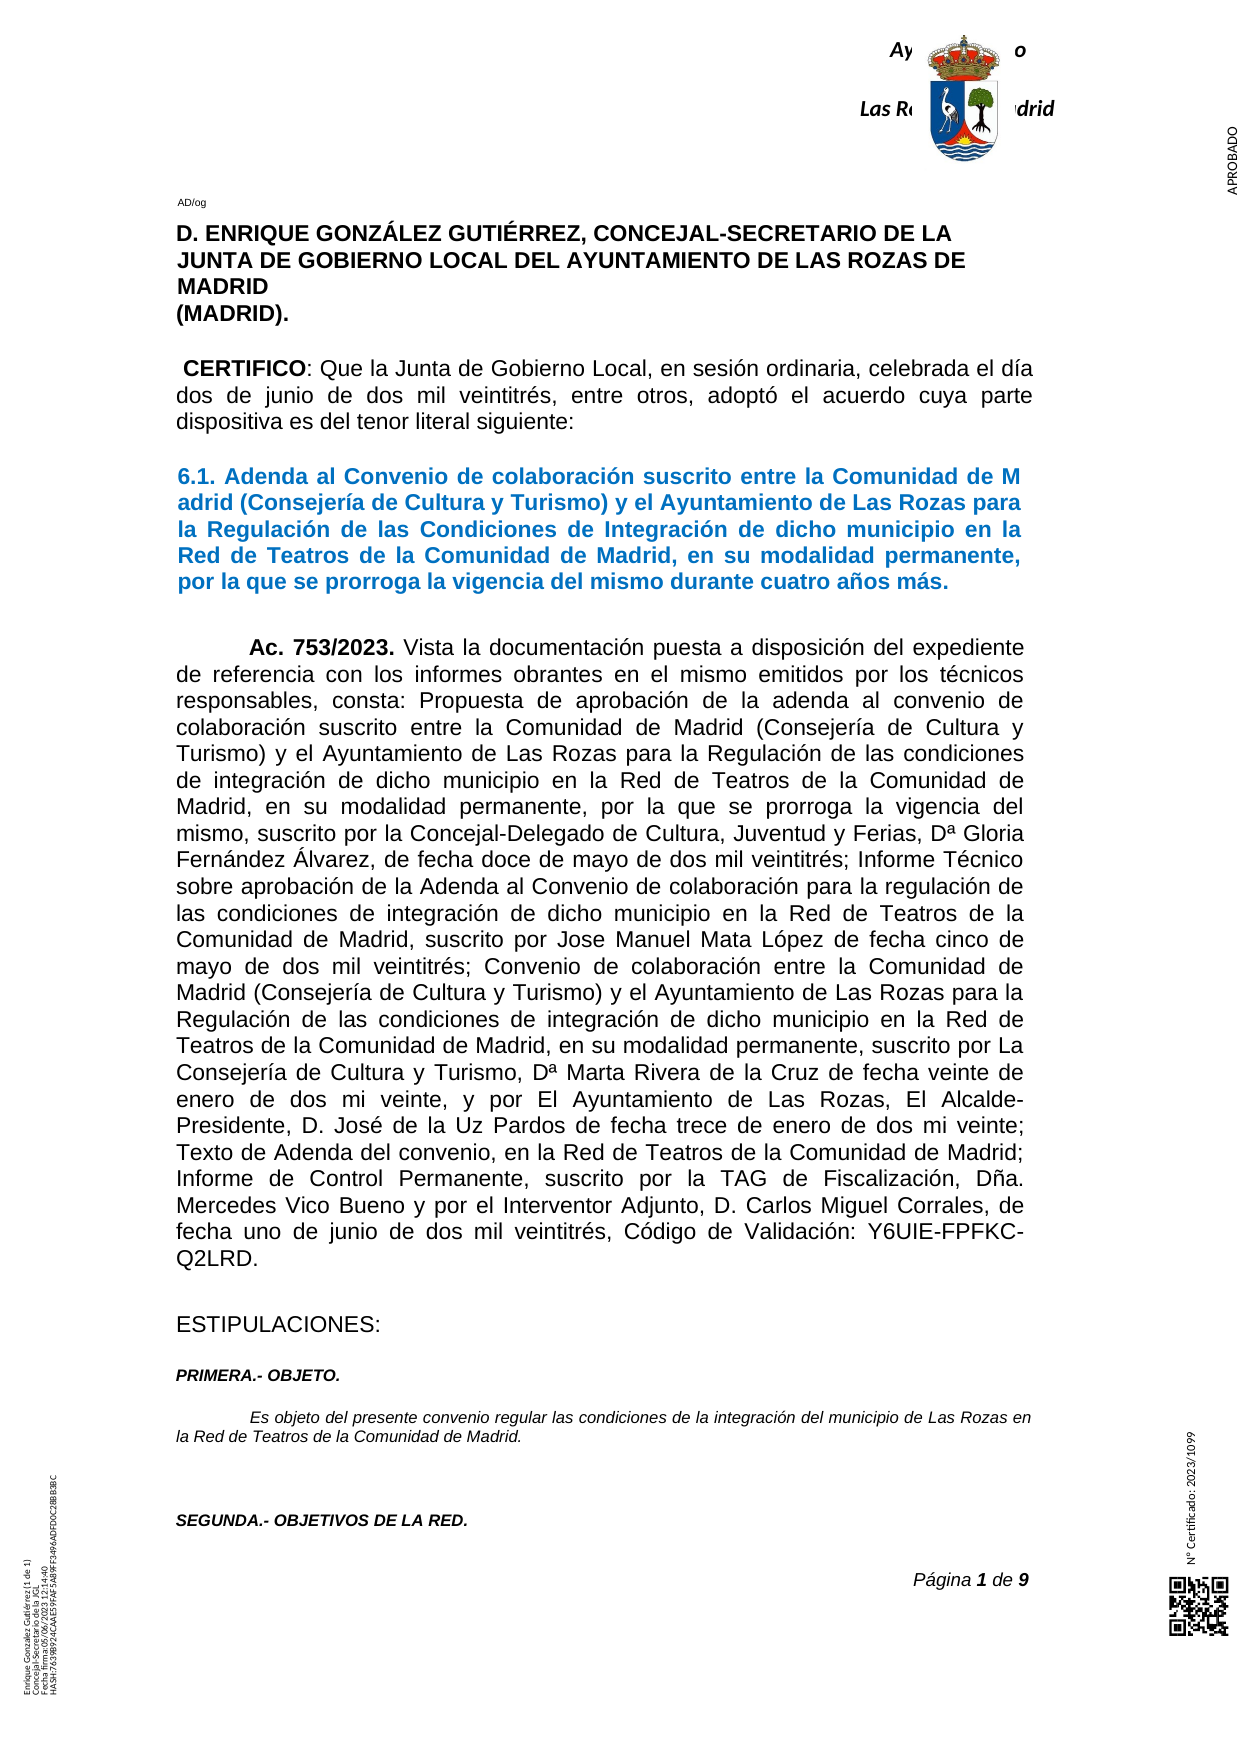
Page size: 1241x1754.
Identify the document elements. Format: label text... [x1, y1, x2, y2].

text 6.1. Adenda al Convenio de colaboración suscrito entre la Comunidad de M adrid (Consejería de Cultura y Turismo) y el Ayuntamiento de Las Rozas para la Regulación de las Condiciones de Integración de dicho municipio en la Red de Teatros de la Comunidad de Madrid, en su modalidad permanente, por la que se prorroga la vigencia del mismo durante cuatro años más. [177, 463, 1022, 595]
text PRIMERA.- OBJETO. [176, 1365, 1031, 1384]
text D. ENRIQUE GONZÁLEZ GUTIÉRREZ, CONCEJAL-SECRETARIO DE LA JUNTA DE GOBIERNO LOCAL DEL AYUNTAMIENTO DE LAS ROZAS DE MADRID [176, 220, 1034, 300]
text ESTIPULACIONES: [176, 1311, 1034, 1337]
text CERTIFICO: Que la Junta de Gobierno Local, en sesión ordinaria, celebrada el día dos de junio de dos mil veintitrés, entre otros, adoptó el acuerdo cuya parte dispositiva es del tenor literal siguiente: [176, 355, 1034, 434]
text Ac. 753/2023. Vista la documentación puesta a disposición del expediente de referencia con los informes obrantes en el mismo emitidos por los técnicos responsables, consta: Propuesta de aprobación de la adenda al convenio de colaboración suscrito entre la Comunidad de Madrid (Consejería de Cultura y Turismo) y el Ayuntamiento de Las Rozas para la Regulación de las condiciones de integración de dicho municipio en la Red de Teatros de la Comunidad de Madrid, en su modalidad permanente, por la que se prorroga la vigencia del mismo, suscrito por la Concejal-Delegado de Cultura, Juventud y Ferias, Dª Gloria Fernández Álvarez, de fecha doce de mayo de dos mil veintitrés; Informe Técnico sobre aprobación de la Adenda al Convenio de colaboración para la regulación de las condiciones de integración de dicho municipio en la Red de Teatros de la Comunidad de Madrid, suscrito por Jose Manuel Mata López de fecha cinco de mayo de dos mil veintitrés; Convenio de colaboración entre la Comunidad de Madrid (Consejería de Cultura y Turismo) y el Ayuntamiento de Las Rozas para la Regulación de las condiciones de integración de dicho municipio en la Red de Teatros de la Comunidad de Madrid, en su modalidad permanente, suscrito por La Consejería de Cultura y Turismo, Dª Marta Rivera de la Cruz de fecha veinte de enero de dos mi veinte, y por El Ayuntamiento de Las Rozas, El Alcalde- Presidente, D. José de la Uz Pardos de fecha trece de enero de dos mi veinte; Texto de Adenda del convenio, en la Red de Teatros de la Comunidad de Madrid; Informe de Control Permanente, suscrito por la TAG de Fiscalización, Dña. Mercedes Vico Bueno y por el Interventor Adjunto, D. Carlos Miguel Corrales, de fecha uno de junio de dos mil veintitrés, Código de Validación: Y6UIE-FPFKC-Q2LRD. [176, 634, 1025, 1271]
text SEGUNDA.- OBJETIVOS DE LA RED. [176, 1511, 1031, 1530]
text Es objeto del presente convenio regular las condiciones de la integración del municipio de Las Rozas en la Red de Teatros de la Comunidad de Madrid. [176, 1408, 1034, 1446]
text (MADRID). [176, 300, 1034, 327]
text AD/og [177, 197, 1034, 209]
